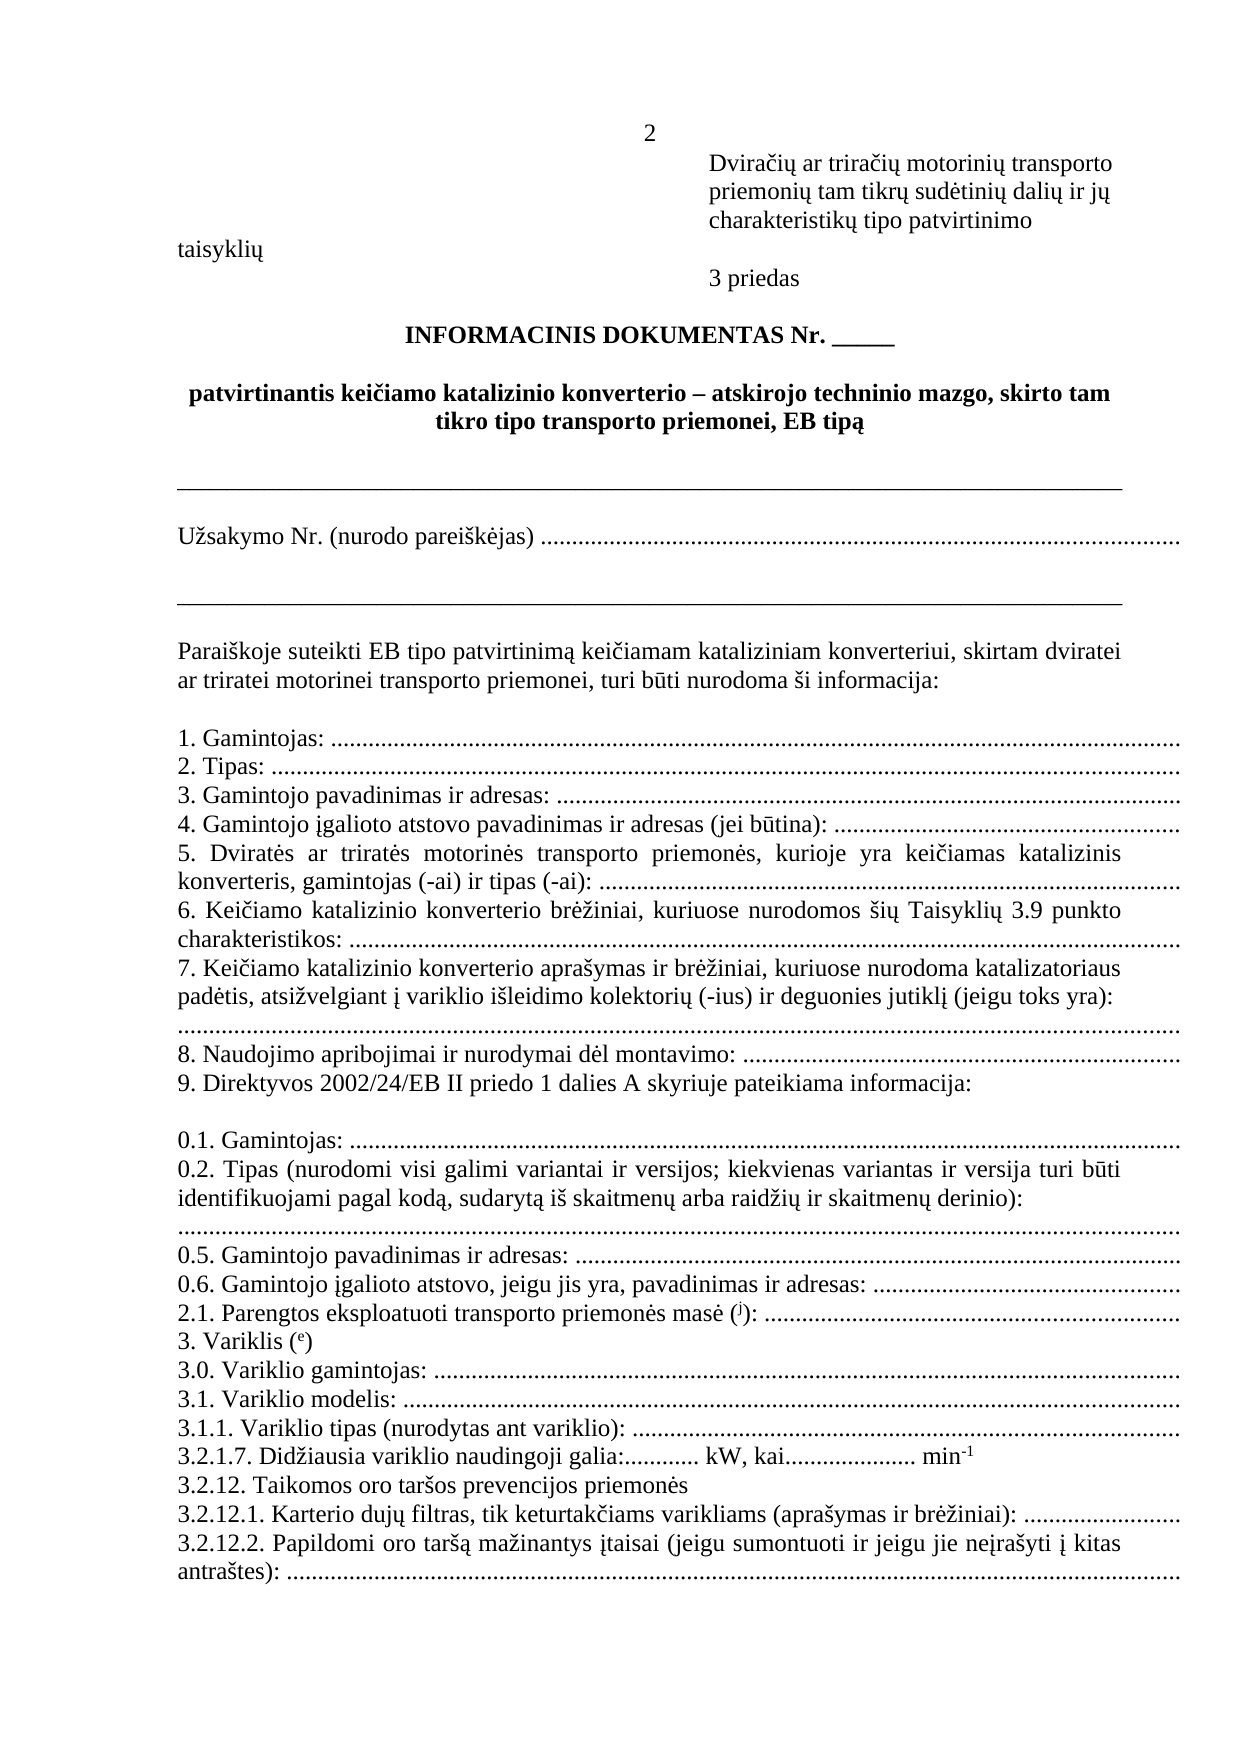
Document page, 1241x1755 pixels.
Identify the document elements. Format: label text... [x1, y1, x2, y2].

text 3. Variklis (e) [177, 1326, 1122, 1355]
text 3.2.12. Taikomos oro taršos prevencijos priemonės [177, 1470, 1122, 1499]
text 3.2.12.1. Karterio dujų filtras, tik keturtakčiams varikliams (aprašymas ir brėžiniai): [177, 1499, 1122, 1528]
text 9. Direktyvos 2002/24/EB II priedo 1 dalies A skyriuje pateikiama informacija: [177, 1068, 1122, 1096]
text 0.2. Tipas (nurodomi visi galimi variantai ir versijos; kiekvienas variantas ir versija turi būti identifikuojami pagal kodą, sudarytą iš skaitmenų arba raidžių ir skaitmenų derinio): [177, 1154, 1122, 1211]
text Paraiškoje suteikti EB tipo patvirtinimą keičiamam kataliziniam konverteriui, skirtam dviratei ar triratei motorinei transporto priemonei, turi būti nurodoma ši informacija: [177, 636, 1122, 694]
text 6. Keičiamo katalizinio konverterio brėžiniai, kuriuose nurodomos šių Taisyklių 3.9 punkto charakteristikos: [177, 895, 1122, 953]
text 3.1. Variklio modelis: [177, 1384, 1122, 1413]
text INFORMACINIS DOKUMENTAS Nr. _____ [177, 320, 1122, 349]
text 4. Gamintojo įgalioto atstovo pavadinimas ir adresas (jei būtina): [177, 809, 1122, 838]
text 3.2.12.2. Papildomi oro taršą mažinantys įtaisai (jeigu sumontuoti ir jeigu jie neįrašyti į kitas antraštes): [177, 1528, 1122, 1585]
text priemonių tam tikrų sudėtinių dalių ir jų [177, 176, 1122, 205]
text 3.0. Variklio gamintojas: [177, 1355, 1122, 1384]
text 5. Dviratės ar triratės motorinės transporto priemonės, kurioje yra keičiamas katalizinis konverteris, gamintojas (-ai) ir tipas (-ai): [177, 838, 1122, 895]
text 3.2.1.7. Didžiausia variklio naudingoji galia:............ kW, kai..................... min-1 [177, 1441, 1122, 1470]
text 2.1. Parengtos eksploatuoti transporto priemonės masė (j): [177, 1298, 1122, 1326]
text 2. Tipas: [177, 751, 1122, 780]
text 0.1. Gamintojas: [177, 1125, 1122, 1154]
text 3. Gamintojo pavadinimas ir adresas: [177, 780, 1122, 809]
text 0.6. Gamintojo įgalioto atstovo, jeigu jis yra, pavadinimas ir adresas: [177, 1269, 1122, 1298]
text .. [177, 1211, 1122, 1240]
text 3.1.1. Variklio tipas (nurodytas ant variklio): [177, 1413, 1122, 1441]
text 8. Naudojimo apribojimai ir nurodymai dėl montavimo: [177, 1039, 1122, 1068]
text 7. Keičiamo katalizinio konverterio aprašymas ir brėžiniai, kuriuose nurodoma katalizatoriaus padėtis, atsižvelgiant į variklio išleidimo kolektorių (-ius) ir deguonies jutiklį (jeigu toks yra): [177, 953, 1122, 1010]
text charakteristikų tipo patvirtinimo taisyklių [177, 205, 1122, 263]
text 0.5. Gamintojo pavadinimas ir adresas: [177, 1240, 1122, 1269]
text 1. Gamintojas: [177, 723, 1122, 751]
text patvirtinantis keičiamo katalizinio konverterio – atskirojo techninio mazgo, skirto tam tikro tipo transporto priemonei, EB tipą [177, 378, 1122, 435]
text Dviračių ar triračių motorinių transporto [177, 148, 1122, 176]
text 3 priedas [177, 263, 1122, 291]
text Užsakymo Nr. (nurodo pareiškėjas) [177, 521, 1122, 550]
